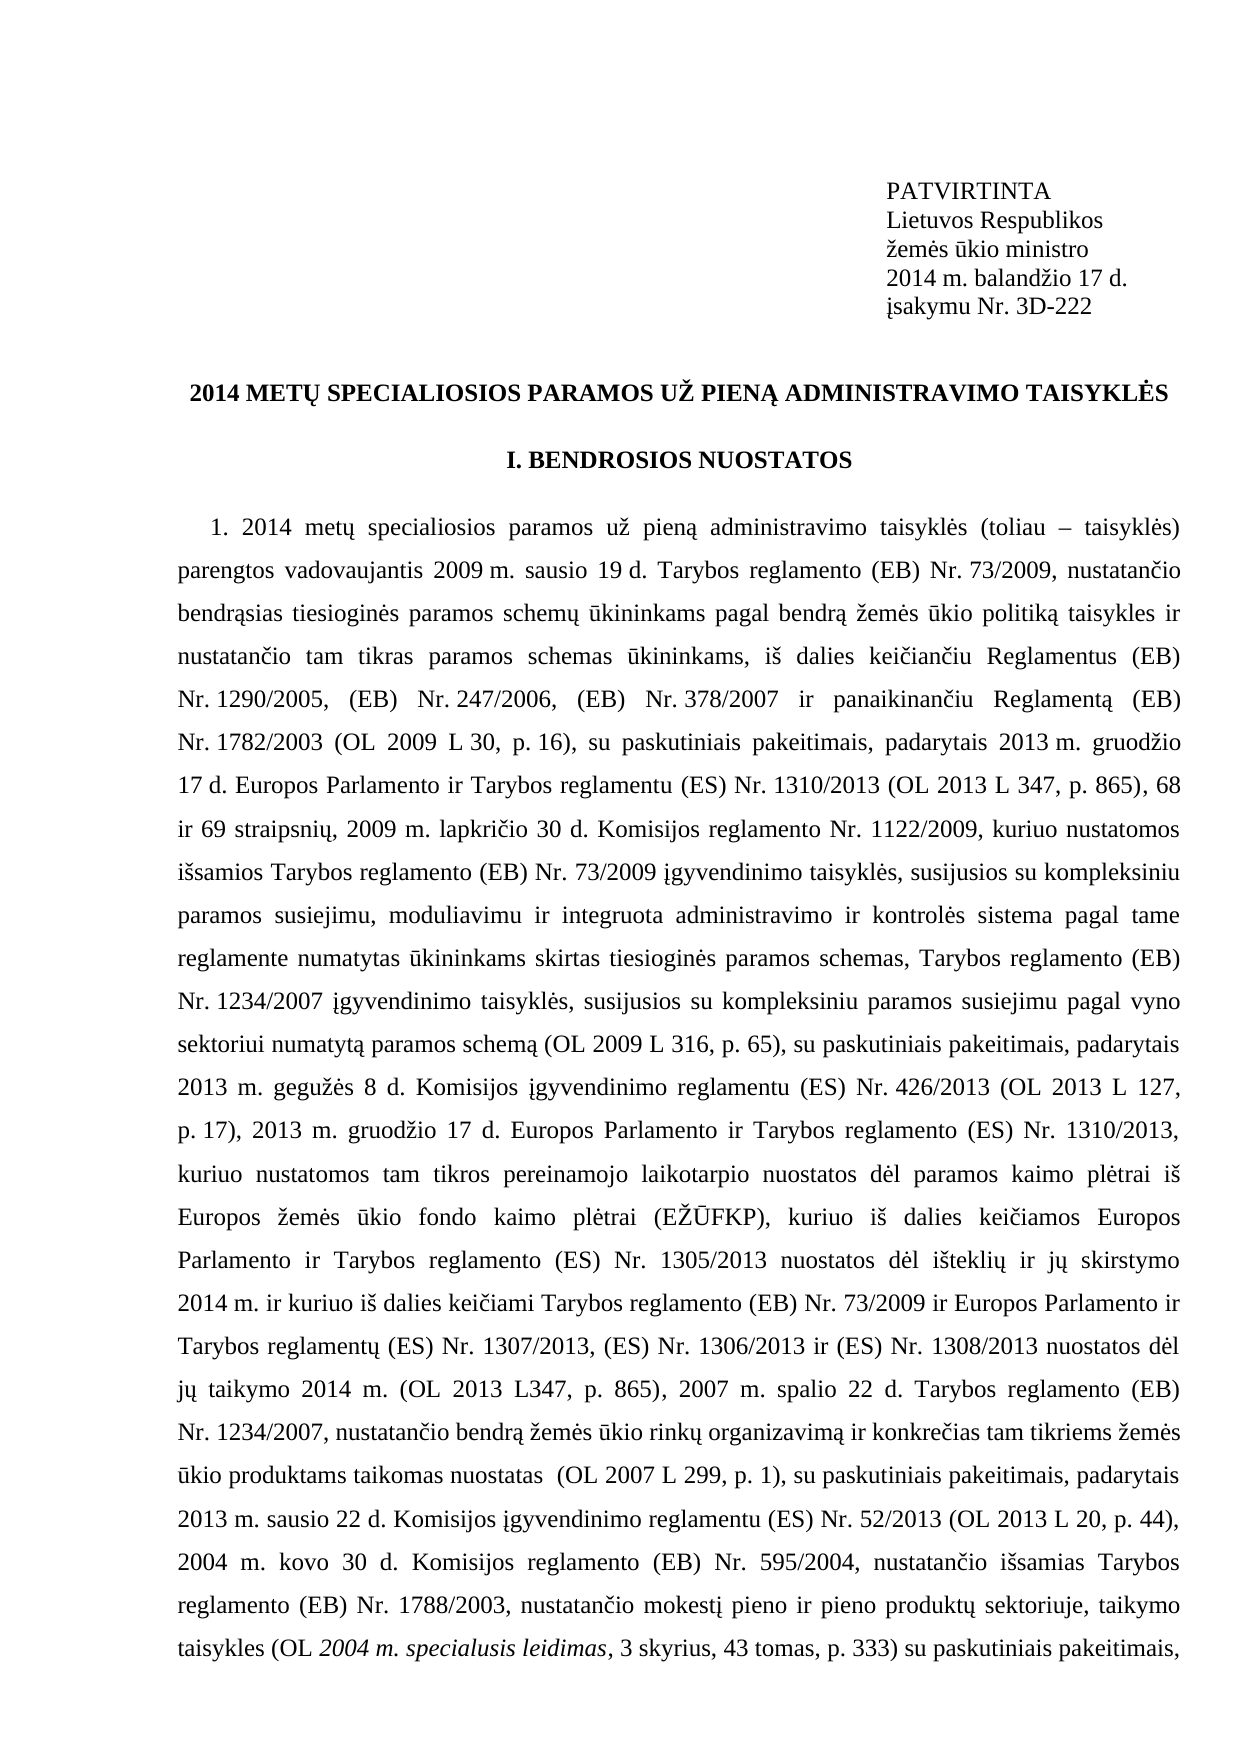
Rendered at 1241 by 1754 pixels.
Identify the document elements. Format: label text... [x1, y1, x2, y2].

text I. BENDROSIOS NUOSTATOS [177, 445, 1181, 473]
text PATVIRTINTA [811, 176, 1181, 205]
text 2014 metų specialiosios paramos UŽ PIENĄ ADMINISTRAVIMO TAISYKLĖS [177, 378, 1181, 406]
text Lietuvos Respublikos [886, 205, 1181, 234]
text žemės ūkio ministro [886, 234, 1181, 263]
text įsakymu Nr. 3D-222 [886, 291, 1181, 320]
text 2014 m. balandžio 17 d. [886, 263, 1181, 291]
text 1. 2014 metų specialiosios paramos už pieną administravimo taisyklės (toliau – taisyklės) parengtos vadovaujantis 2009 m. sausio 19 d. Tarybos reglamento (EB) Nr. 73/2009, nustatančio bendrąsias tiesioginės paramos schemų ūkininkams pagal bendrą žemės ūkio politiką taisykles ir nustatančio tam tikras paramos schemas ūkininkams, iš dalies keičiančiu Reglamentus (EB) Nr. 1290/2005, (EB) Nr. 247/2006, (EB) Nr. 378/2007 ir panaikinančiu Reglamentą (EB) Nr. 1782/2003 (OL 2009 L 30, p. 16), su paskutiniais pakeitimais, padarytais 2013 m. gruodžio 17 d. Europos Parlamento ir Tarybos reglamentu (ES) Nr. 1310/2013 (OL 2013 L 347, p. 865), 68 ir 69 straipsnių, 2009 m. lapkričio 30 d. Komisijos reglamento Nr. 1122/2009, kuriuo nustatomos išsamios Tarybos reglamento (EB) Nr. 73/2009 įgyvendinimo taisyklės, susijusios su kompleksiniu paramos susiejimu, moduliavimu ir integruota administravimo ir kontrolės sistema pagal tame reglamente numatytas ūkininkams skirtas tiesioginės paramos schemas, Tarybos reglamento (EB) Nr. 1234/2007 įgyvendinimo taisyklės, susijusios su kompleksiniu paramos susiejimu pagal vyno sektoriui numatytą paramos schemą (OL 2009 L 316, p. 65), su paskutiniais pakeitimais, padarytais 2013 m. gegužės 8 d. Komisijos įgyvendinimo reglamentu (ES) Nr. 426/2013 (OL 2013 L 127, p. 17), 2013 m. gruodžio 17 d. Europos Parlamento ir Tarybos reglamento (ES) Nr. 1310/2013, kuriuo nustatomos tam tikros pereinamojo laikotarpio nuostatos dėl paramos kaimo plėtrai iš Europos žemės ūkio fondo kaimo plėtrai (EŽŪFKP), kuriuo iš dalies keičiamos Europos Parlamento ir Tarybos reglamento (ES) Nr. 1305/2013 nuostatos dėl išteklių ir jų skirstymo 2014 m. ir kuriuo iš dalies keičiami Tarybos reglamento (EB) Nr. 73/2009 ir Europos Parlamento ir Tarybos reglamentų (ES) Nr. 1307/2013, (ES) Nr. 1306/2013 ir (ES) Nr. 1308/2013 nuostatos dėl jų taikymo 2014 m. (OL 2013 L347, p. 865), 2007 m. spalio 22 d. Tarybos reglamento (EB) Nr. 1234/2007, nustatančio bendrą žemės ūkio rinkų organizavimą ir konkrečias tam tikriems žemės ūkio produktams taikomas nuostatas (OL 2007 L 299, p. 1), su paskutiniais pakeitimais, padarytais 2013 m. sausio 22 d. Komisijos įgyvendinimo reglamentu (ES) Nr. 52/2013 (OL 2013 L 20, p. 44), 2004 m. kovo 30 d. Komisijos reglamento (EB) Nr. 595/2004, nustatančio išsamias Tarybos reglamento (EB) Nr. 1788/2003, nustatančio mokestį pieno ir pieno produktų sektoriuje, taikymo taisykles (OL 2004 m. specialusis leidimas, 3 skyrius, 43 tomas, p. 333) su paskutiniais pakeitimais, [177, 512, 1181, 1662]
